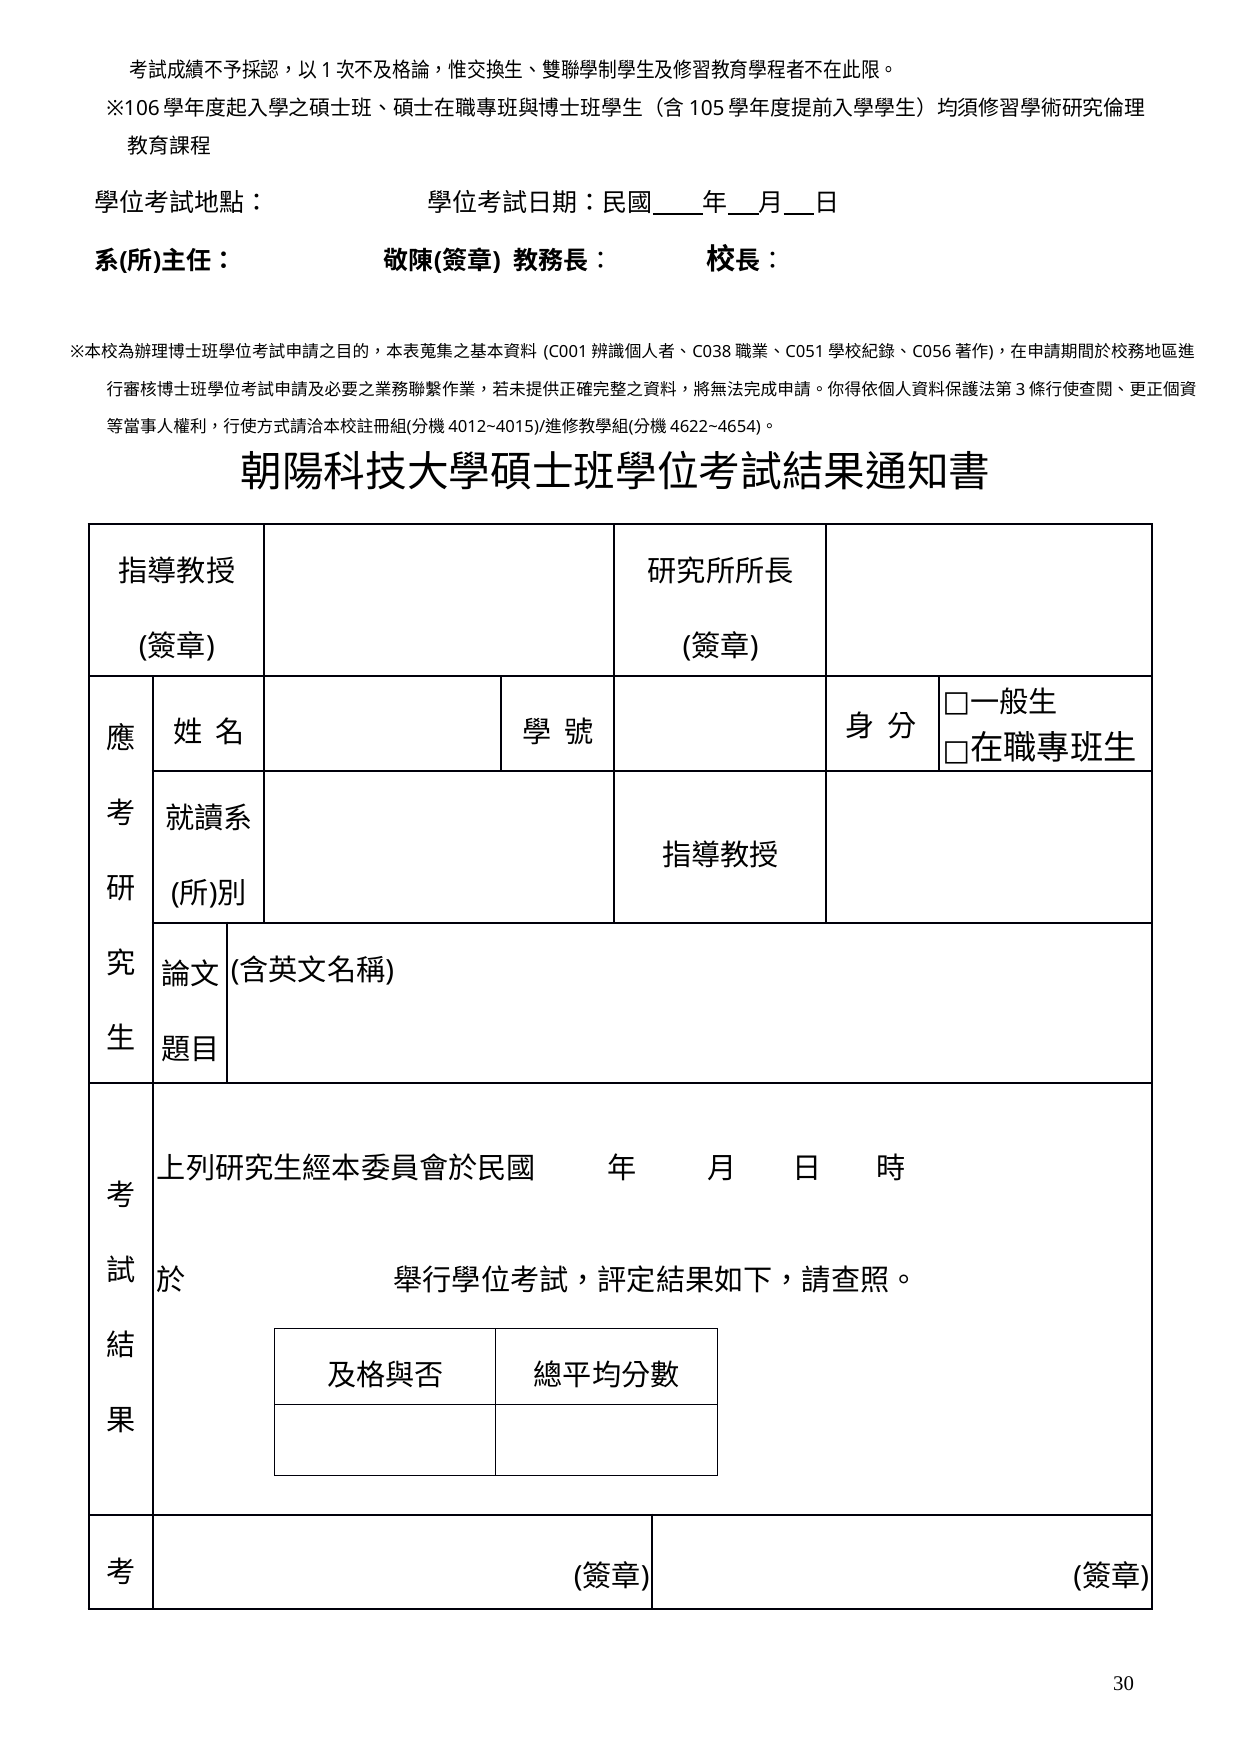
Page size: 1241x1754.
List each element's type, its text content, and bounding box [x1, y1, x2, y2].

table_cell 就讀系 (所)別 [154, 772, 263, 922]
table_cell [265, 677, 500, 769]
text ※106學年度起入學之碩士班、碩士在職專班與博士班學生（含105學年度提前入學學生）均須修習學術研究倫理 [106, 81, 1185, 119]
table_cell [827, 772, 1151, 922]
table_cell 考 [90, 1516, 152, 1608]
table_cell (簽章) [653, 1516, 1151, 1608]
table_header 及格與否 [275, 1329, 495, 1404]
table_cell 學 號 [502, 677, 613, 769]
table_cell [496, 1405, 717, 1475]
table_cell 上列研究生經本委員會於民國 年 月 日 時 於 舉行學位考試，評定結果如下，請查照。 [154, 1084, 1151, 1513]
table_header 指導教授 (簽章) [90, 525, 263, 675]
table_cell (含英文名稱) [228, 924, 1151, 1082]
table_cell 身 分 [827, 677, 938, 769]
table_cell (簽章) [154, 1516, 651, 1608]
table_cell 論文 題目 [154, 924, 226, 1082]
table_cell □一般生 □在職專班生 [940, 677, 1151, 769]
table_header 總平均分數 [496, 1329, 717, 1404]
table_cell 考 試 結 果 [90, 1084, 152, 1513]
text 教育課程 [106, 119, 1185, 156]
text 系(所)主任： 敬陳(簽章) 教務長： 校長： [31, 213, 1185, 288]
text 朝陽科技大學碩士班學位考試結果通知書 [106, 438, 1134, 498]
text 學位考試地點： 學位考試日期：民國 年 月 日 [31, 175, 1148, 213]
table_cell 指導教授 [615, 772, 825, 922]
text ※本校為辦理博士班學位考試申請之目的，本表蒐集之基本資料 (C001辨識個人者、C038職業、C051學校紀錄、C056著作)，在申請期間於校務地區進行審核博士班學位考試申請及必要之業務聯繫作業，若未提供正確完整之資料，將無法完成申請。你得依個人資料保護法第3條行使查閱、更正個資等當事人權利，行使方式請洽本校註冊組(分機4012~4015)/進修教學組(分機4622~4654)。 [29, 325, 1196, 438]
table_cell [615, 677, 825, 769]
table_header [827, 525, 1151, 675]
table_cell [275, 1405, 495, 1475]
table_header 研究所所長 (簽章) [615, 525, 825, 675]
table_header [265, 525, 613, 675]
table_cell [265, 772, 613, 922]
table_cell 應 考 研 究 生 [90, 677, 152, 1082]
text 考試成績不予採認，以1次不及格論，惟交換生、雙聯學制學生及修習教育學程者不在此限。 [106, 44, 1134, 81]
table_cell 姓 名 [154, 677, 263, 769]
